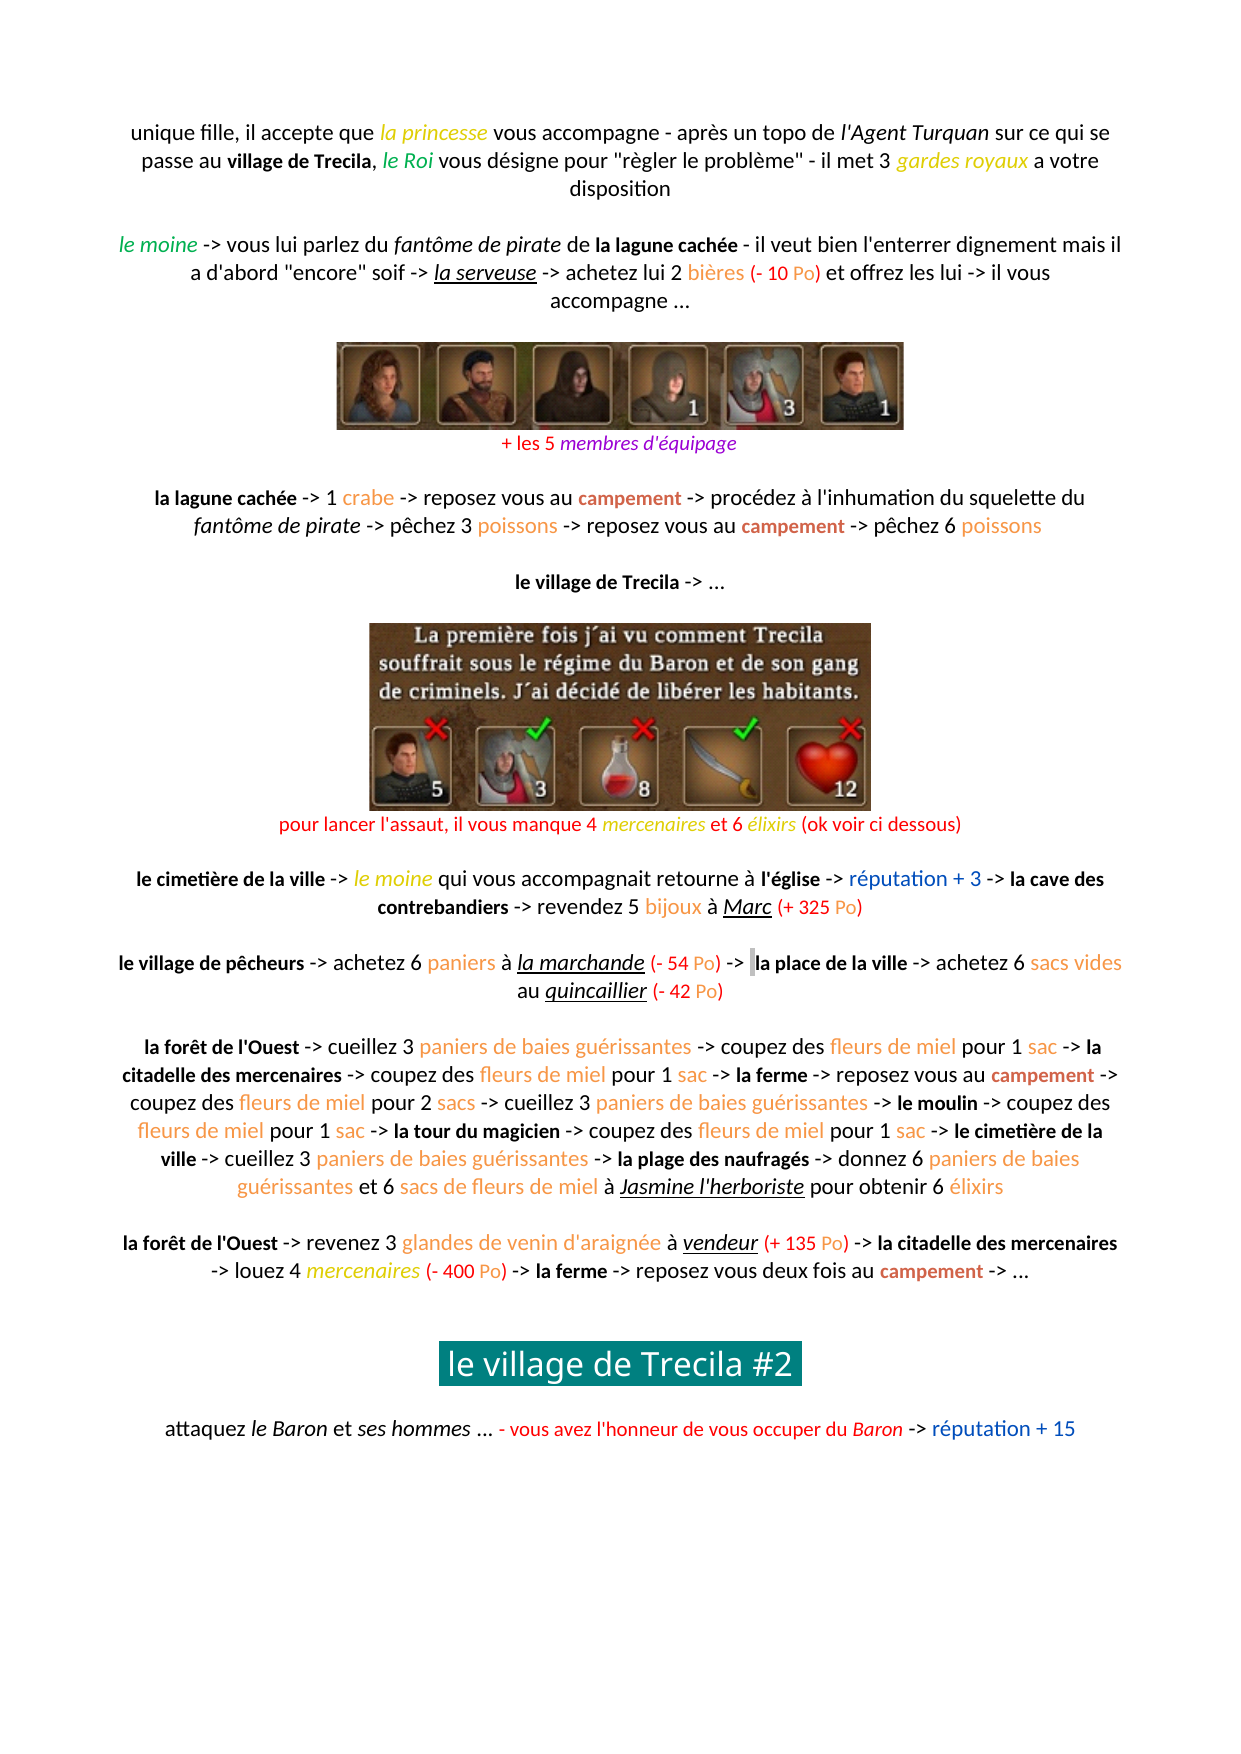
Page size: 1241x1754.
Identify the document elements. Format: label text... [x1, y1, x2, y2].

text la forêt de l'Ouest -> cueillez 3 paniers de baies guérissantes -> coupez des fleurs de miel pour 1 sac -> la citadelle des mercenaires -> coupez des fleurs de miel pour 1 sac -> la ferme -> reposez vous au campement -> coupez des fleurs de miel pour 2 sacs -> cueillez 3 paniers de baies guérissantes -> le moulin -> coupez des fleurs de miel pour 1 sac -> la tour du magicien -> coupez des fleurs de miel pour 1 sac -> le cimetière de la ville -> cueillez 3 paniers de baies guérissantes -> la plage des naufragés -> donnez 6 paniers de baies guérissantes et 6 sacs de fleurs de miel à Jasmine l'herboriste pour obtenir 6 élixirs [118, 1032, 1122, 1201]
text + les 5 membres d'équipage [118, 430, 1122, 455]
text la forêt de l'Ouest -> revenez 3 glandes de venin d'araignée à vendeur (+ 135 Po) -> la citadelle des mercenaires -> louez 4 mercenaires (- 400 Po) -> la ferme -> reposez vous deux fois au campement -> ... [118, 1228, 1122, 1284]
text le village de Trecila #2 [118, 1341, 1122, 1386]
text pour lancer l'assaut, il vous manque 4 mercenaires et 6 élixirs (ok voir ci dessous) [118, 811, 1122, 836]
text la lagune cachée -> 1 crabe -> reposez vous au campement -> procédez à l'inhumation du squelette du fantôme de pirate -> pêchez 3 poissons -> reposez vous au campement -> pêchez 6 poissons [118, 483, 1122, 539]
text le moine -> vous lui parlez du fantôme de pirate de la lagune cachée - il veut bien l'enterrer dignement mais il a d'abord "encore" soif -> la serveuse -> achetez lui 2 bières (- 10 Po) et offrez les lui -> il vous accompagne ... [118, 230, 1122, 314]
text le cimetière de la ville -> le moine qui vous accompagnait retourne à l'église -> réputation + 3 -> la cave des contrebandiers -> revendez 5 bijoux à Marc (+ 325 Po) [118, 864, 1122, 920]
text attaquez le Baron et ses hommes ... - vous avez l'honneur de vous occuper du Baron -> réputation + 15 [118, 1414, 1122, 1442]
text unique fille, il accepte que la princesse vous accompagne - après un topo de l'Agent Turquan sur ce qui se passe au village de Trecila, le Roi vous désigne pour "règler le problème" - il met 3 gardes royaux a votre disposition [118, 118, 1122, 202]
text le village de Trecila -> ... [118, 567, 1122, 595]
text le village de pêcheurs -> achetez 6 paniers à la marchande (- 54 Po) -> la place de la ville -> achetez 6 sacs vides au quincaillier (- 42 Po) [118, 948, 1122, 1004]
